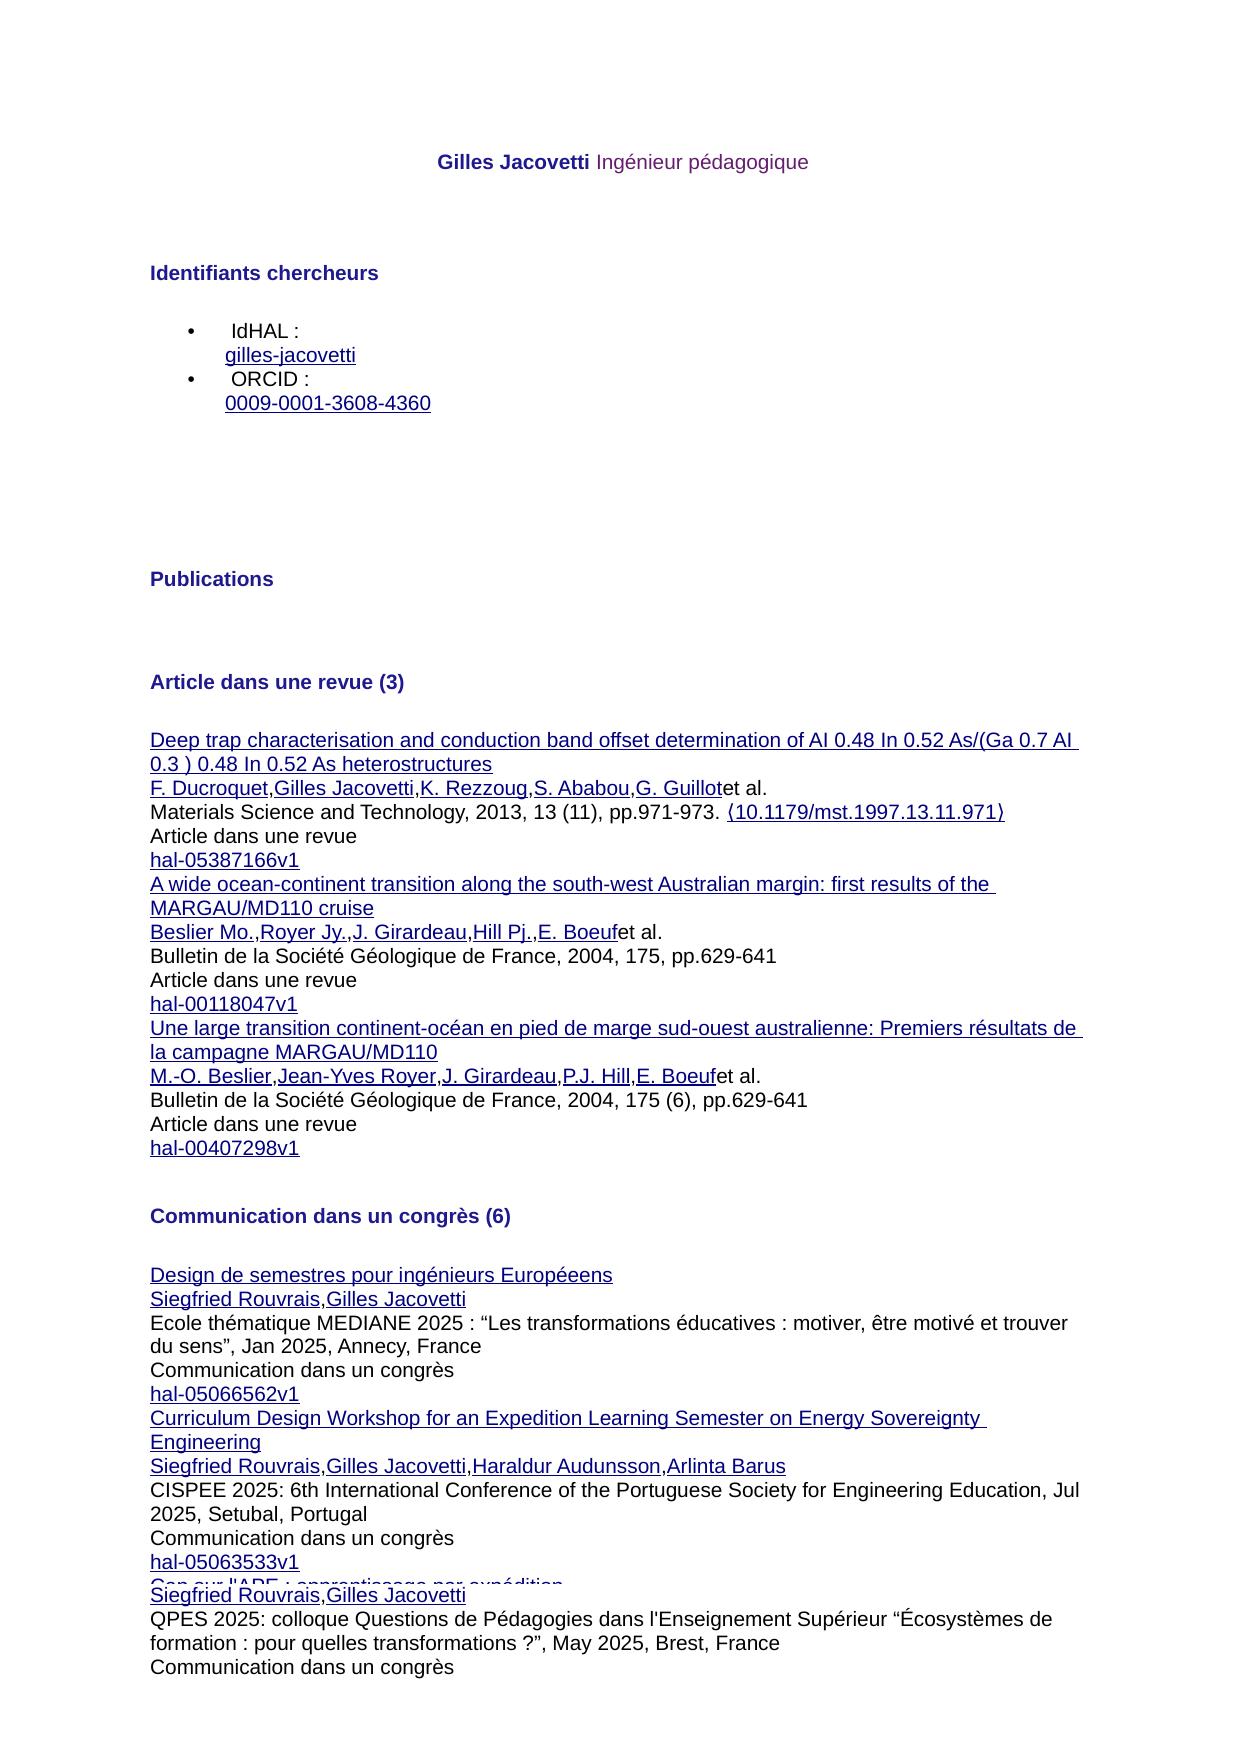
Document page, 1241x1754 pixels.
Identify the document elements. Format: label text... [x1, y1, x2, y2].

subtitle Gilles Jacovetti Ingénieur pédagogique [150, 150, 1090, 174]
table_header Design de semestres pour ingénieurs Européeens Siegfried Rouvrais,Gilles Jacovetti Ecole thématique MEDIANE 2025 : “Les transformations éducatives : motiver, être motivé et trouver du sens”, Jan 2025, Annecy, France Communication dans un congrès hal-05066562v1 [150, 1263, 1090, 1406]
list ORCID : [187, 367, 1090, 391]
subtitle Publications [150, 567, 1090, 591]
table_cell Une large transition continent-océan en pied de marge sud-ouest australienne: Premiers résultats de la campagne MARGAU/MD110 M.-O. Beslier,Jean-Yves Royer,J. Girardeau,P.J. Hill,E. Boeufet al. Bulletin de la Société Géologique de France, 2004, 175 (6), pp.629-641 Article dans une revue hal-00407298v1 [150, 1016, 1090, 1159]
subtitle Identifiants chercheurs [150, 260, 1090, 284]
table_cell Curriculum Design Workshop for an Expedition Learning Semester on Energy Sovereignty Engineering Siegfried Rouvrais,Gilles Jacovetti,Haraldur Audunsson,Arlinta Barus CISPEE 2025: 6th International Conference of the Portuguese Society for Engineering Education, Jul 2025, Setubal, Portugal Communication dans un congrès hal-05063533v1 [150, 1406, 1090, 1574]
list 0009-0001-3608-4360 [187, 391, 1090, 414]
subtitle Communication dans un congrès (6) [150, 1204, 1090, 1228]
table_cell Cap sur l'APE : apprentissage par expédition Siegfried Rouvrais,Gilles Jacovetti QPES 2025: colloque Questions de Pédagogies dans l'Enseignement Supérieur “Écosystèmes de formation : pour quelles transformations ?”, May 2025, Brest, France Communication dans un congrès [150, 1574, 1090, 1679]
list IdHAL : [187, 319, 1090, 343]
list gilles-jacovetti [187, 343, 1090, 367]
subtitle Article dans une revue (3) [150, 670, 1090, 694]
table_cell A wide ocean-continent transition along the south-west Australian margin: first results of the MARGAU/MD110 cruise Beslier Mo.,Royer Jy.,J. Girardeau,Hill Pj.,E. Boeufet al. Bulletin de la Société Géologique de France, 2004, 175, pp.629-641 Article dans une revue hal-00118047v1 [150, 872, 1090, 1016]
table_header Deep trap characterisation and conduction band offset determination of AI 0.48 In 0.52 As/(Ga 0.7 AI 0.3 ) 0.48 In 0.52 As heterostructures F. Ducroquet,Gilles Jacovetti,K. Rezzoug,S. Ababou,G. Guillotet al. Materials Science and Technology, 2013, 13 (11), pp.971-973. ⟨10.1179/mst.1997.13.11.971⟩ Article dans une revue hal-05387166v1 [150, 728, 1090, 872]
